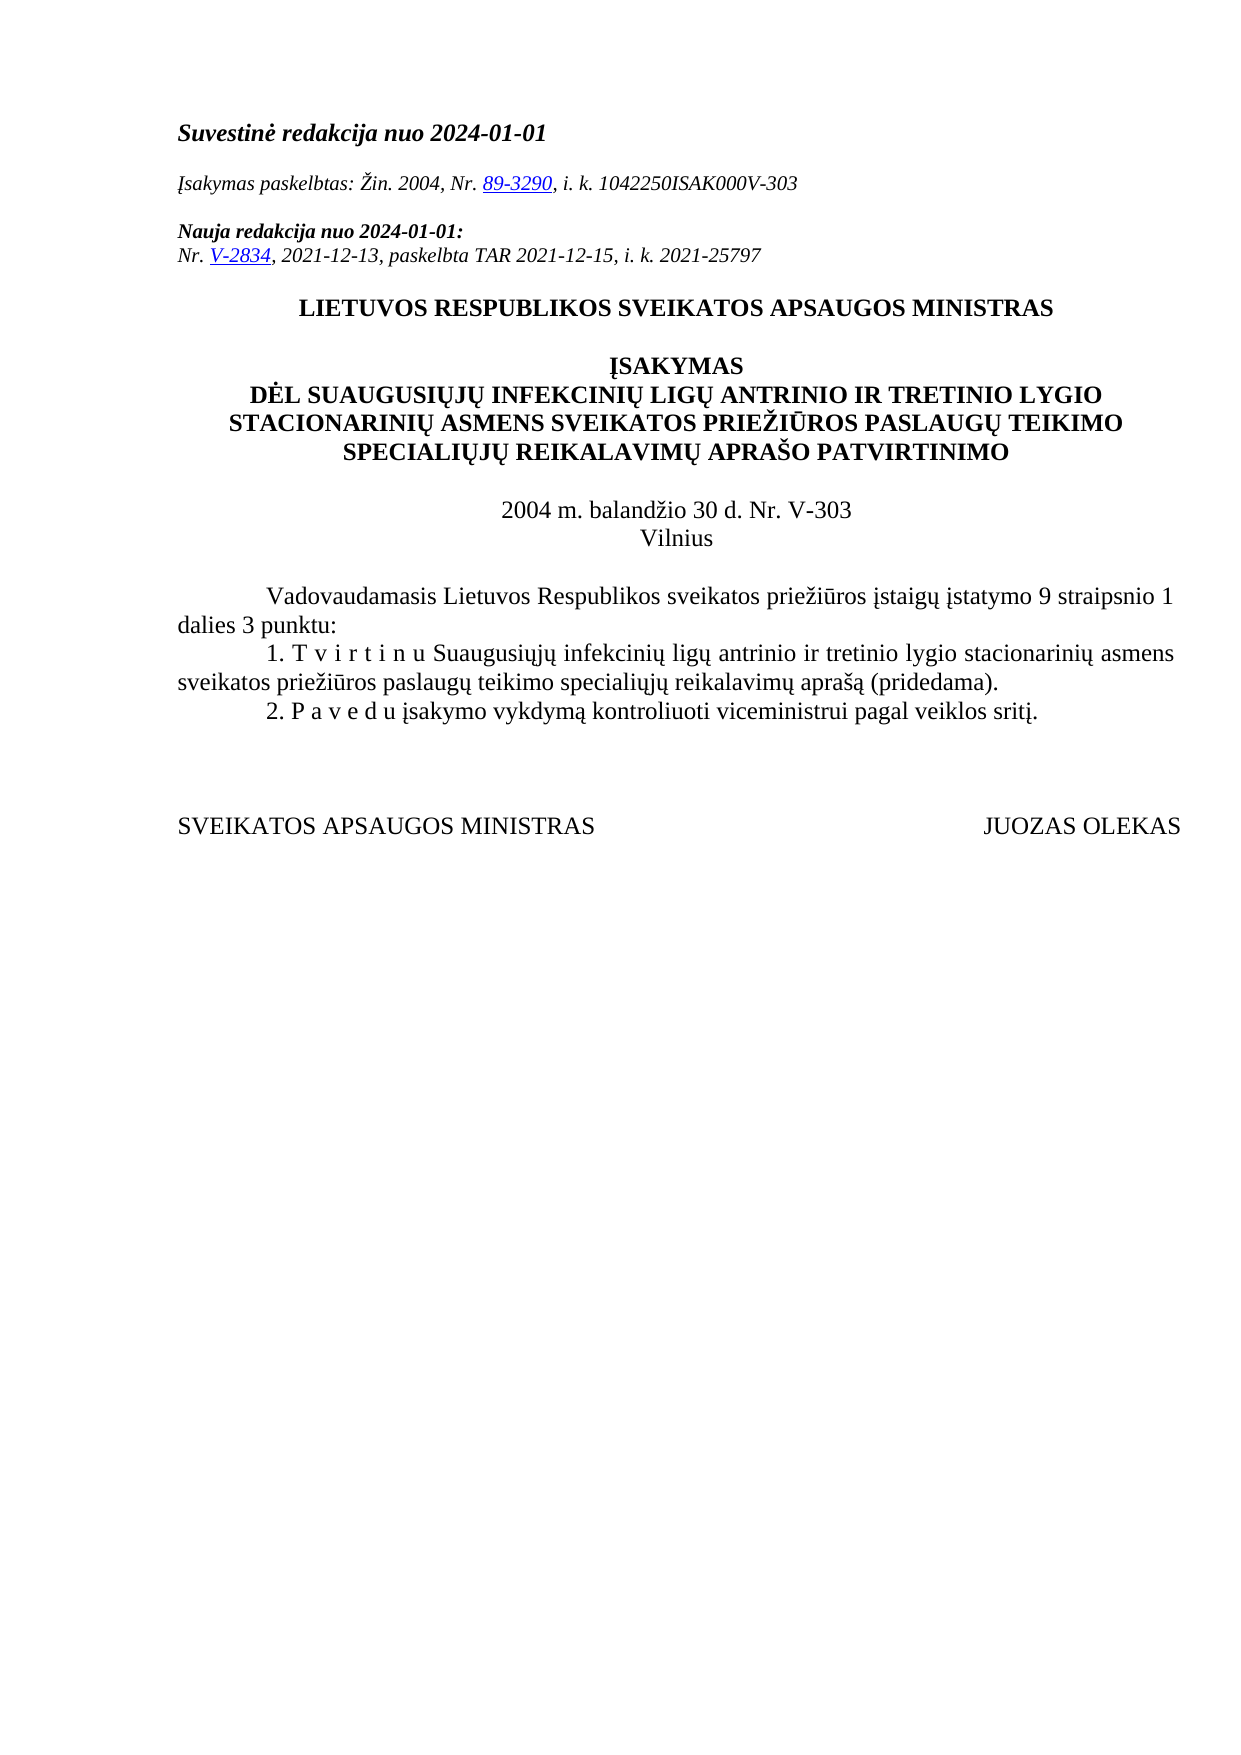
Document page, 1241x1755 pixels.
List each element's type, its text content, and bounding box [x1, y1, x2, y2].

text Nr. V-2834, 2021-12-13, paskelbta TAR 2021-12-15, i. k. 2021-25797 [177, 243, 1181, 267]
text Įsakymas paskelbtas: Žin. 2004, Nr. 89-3290, i. k. 1042250ISAK000V-303 [177, 171, 1181, 195]
text DĖL SUAUGUSIŲJŲ INFEKCINIŲ LIGŲ ANTRINIO IR TRETINIO LYGIO STACIONARINIŲ ASMENS SVEIKATOS PRIEŽIŪROS PASLAUGŲ TEIKIMO SPECIALIŲJŲ REIKALAVIMŲ APRAŠO PATVIRTINIMO [177, 380, 1175, 466]
text Nauja redakcija nuo 2024-01-01: [177, 219, 1181, 243]
text Vadovaudamasis Lietuvos Respublikos sveikatos priežiūros įstaigų įstatymo 9 straipsnio 1 dalies 3 punktu: [177, 581, 1175, 638]
text ĮSAKYMAS [177, 351, 1175, 380]
text LIETUVOS RESPUBLIKOS SVEIKATOS APSAUGOS MINISTRAS [177, 293, 1175, 322]
text SVEIKATOS APSAUGOS MINISTRAS JUOZAS OLEKAS [177, 811, 1181, 840]
text Suvestinė redakcija nuo 2024-01-01 [177, 118, 1181, 147]
text 2004 m. balandžio 30 d. Nr. V-303 Vilnius [177, 495, 1175, 552]
text 1. T v i r t i n u Suaugusiųjų infekcinių ligų antrinio ir tretinio lygio stacionarinių asmens sveikatos priežiūros paslaugų teikimo specialiųjų reikalavimų aprašą (pridedama). [177, 638, 1175, 696]
text 2. P a v e d u įsakymo vykdymą kontroliuoti viceministrui pagal veiklos sritį. [177, 696, 1175, 725]
